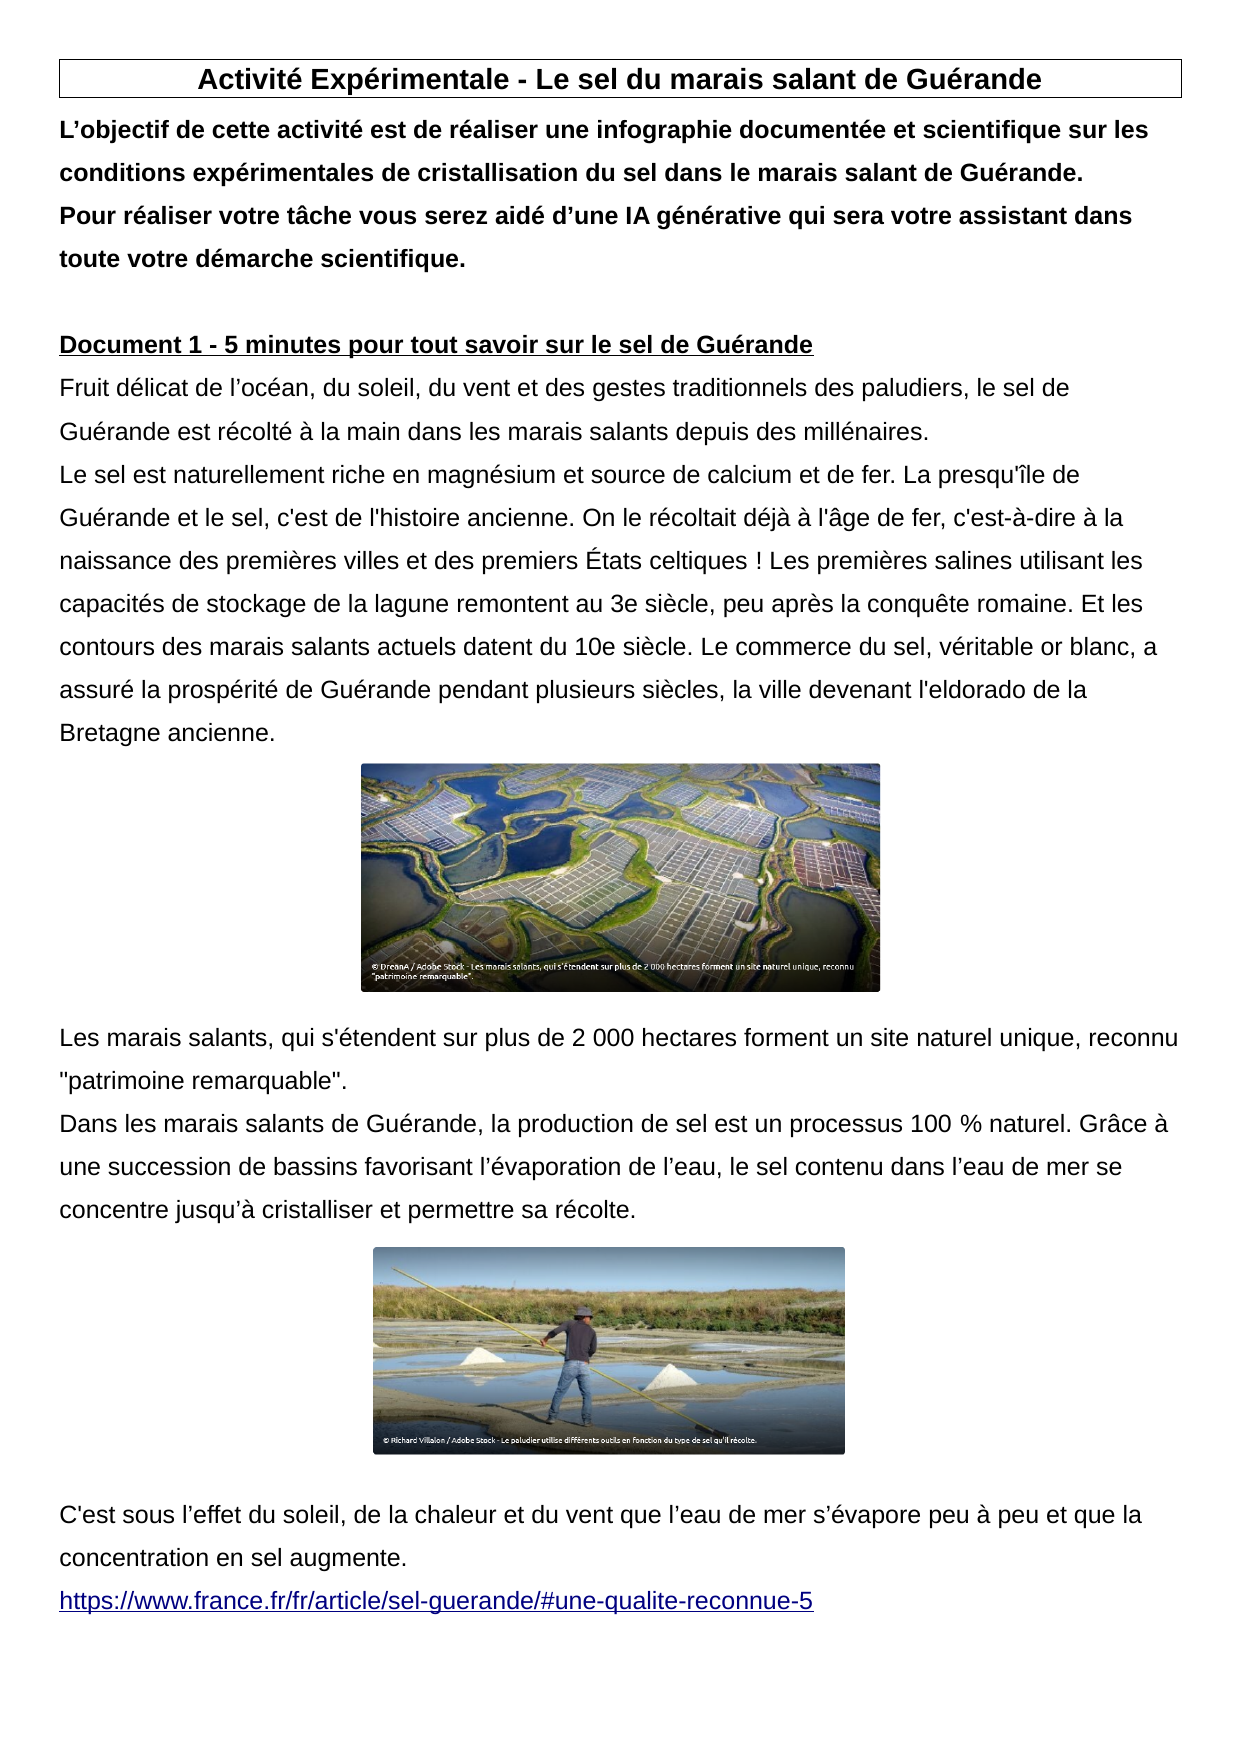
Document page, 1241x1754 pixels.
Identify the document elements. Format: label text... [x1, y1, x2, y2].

text C'est sous l’effet du soleil, de la chaleur et du vent que l’eau de mer s’évapore peu à peu et que la concentration en sel augmente. [59, 1500, 1181, 1572]
text Fruit délicat de l’océan, du soleil, du vent et des gestes traditionnels des paludiers, le sel de Guérande est récolté à la main dans les marais salants depuis des millénaires. [59, 373, 1181, 445]
text Activité Expérimentale - Le sel du marais salant de Guérande [60, 60, 1181, 97]
text Document 1 - 5 minutes pour tout savoir sur le sel de Guérande [59, 330, 1181, 359]
text Dans les marais salants de Guérande, la production de sel est un processus 100 % naturel. Grâce à une succession de bassins favorisant l’évaporation de l’eau, le sel contenu dans l’eau de mer se concentre jusqu’à cristalliser et permettre sa récolte. [59, 1109, 1181, 1224]
text https://www.france.fr/fr/article/sel-guerande/#une-qualite-reconnue-5 [59, 1586, 1181, 1615]
text Pour réaliser votre tâche vous serez aidé d’une IA générative qui sera votre assistant dans toute votre démarche scientifique. [59, 201, 1181, 273]
text Le sel est naturellement riche en magnésium et source de calcium et de fer. La presqu'île de Guérande et le sel, c'est de l'histoire ancienne. On le récoltait déjà à l'âge de fer, c'est-à-dire à la naissance des premières villes et des premiers États celtiques ! Les premières salines utilisant les capacités de stockage de la lagune remontent au 3e siècle, peu après la conquête romaine. Et les contours des marais salants actuels datent du 10e siècle. Le commerce du sel, véritable or blanc, a assuré la prospérité de Guérande pendant plusieurs siècles, la ville devenant l'eldorado de la Bretagne ancienne. [59, 459, 1181, 747]
text Les marais salants, qui s'étendent sur plus de 2 000 hectares forment un site naturel unique, reconnu "patrimoine remarquable". [59, 1023, 1181, 1095]
text L’objectif de cette activité est de réaliser une infographie documentée et scientifique sur les conditions expérimentales de cristallisation du sel dans le marais salant de Guérande. [59, 114, 1181, 186]
